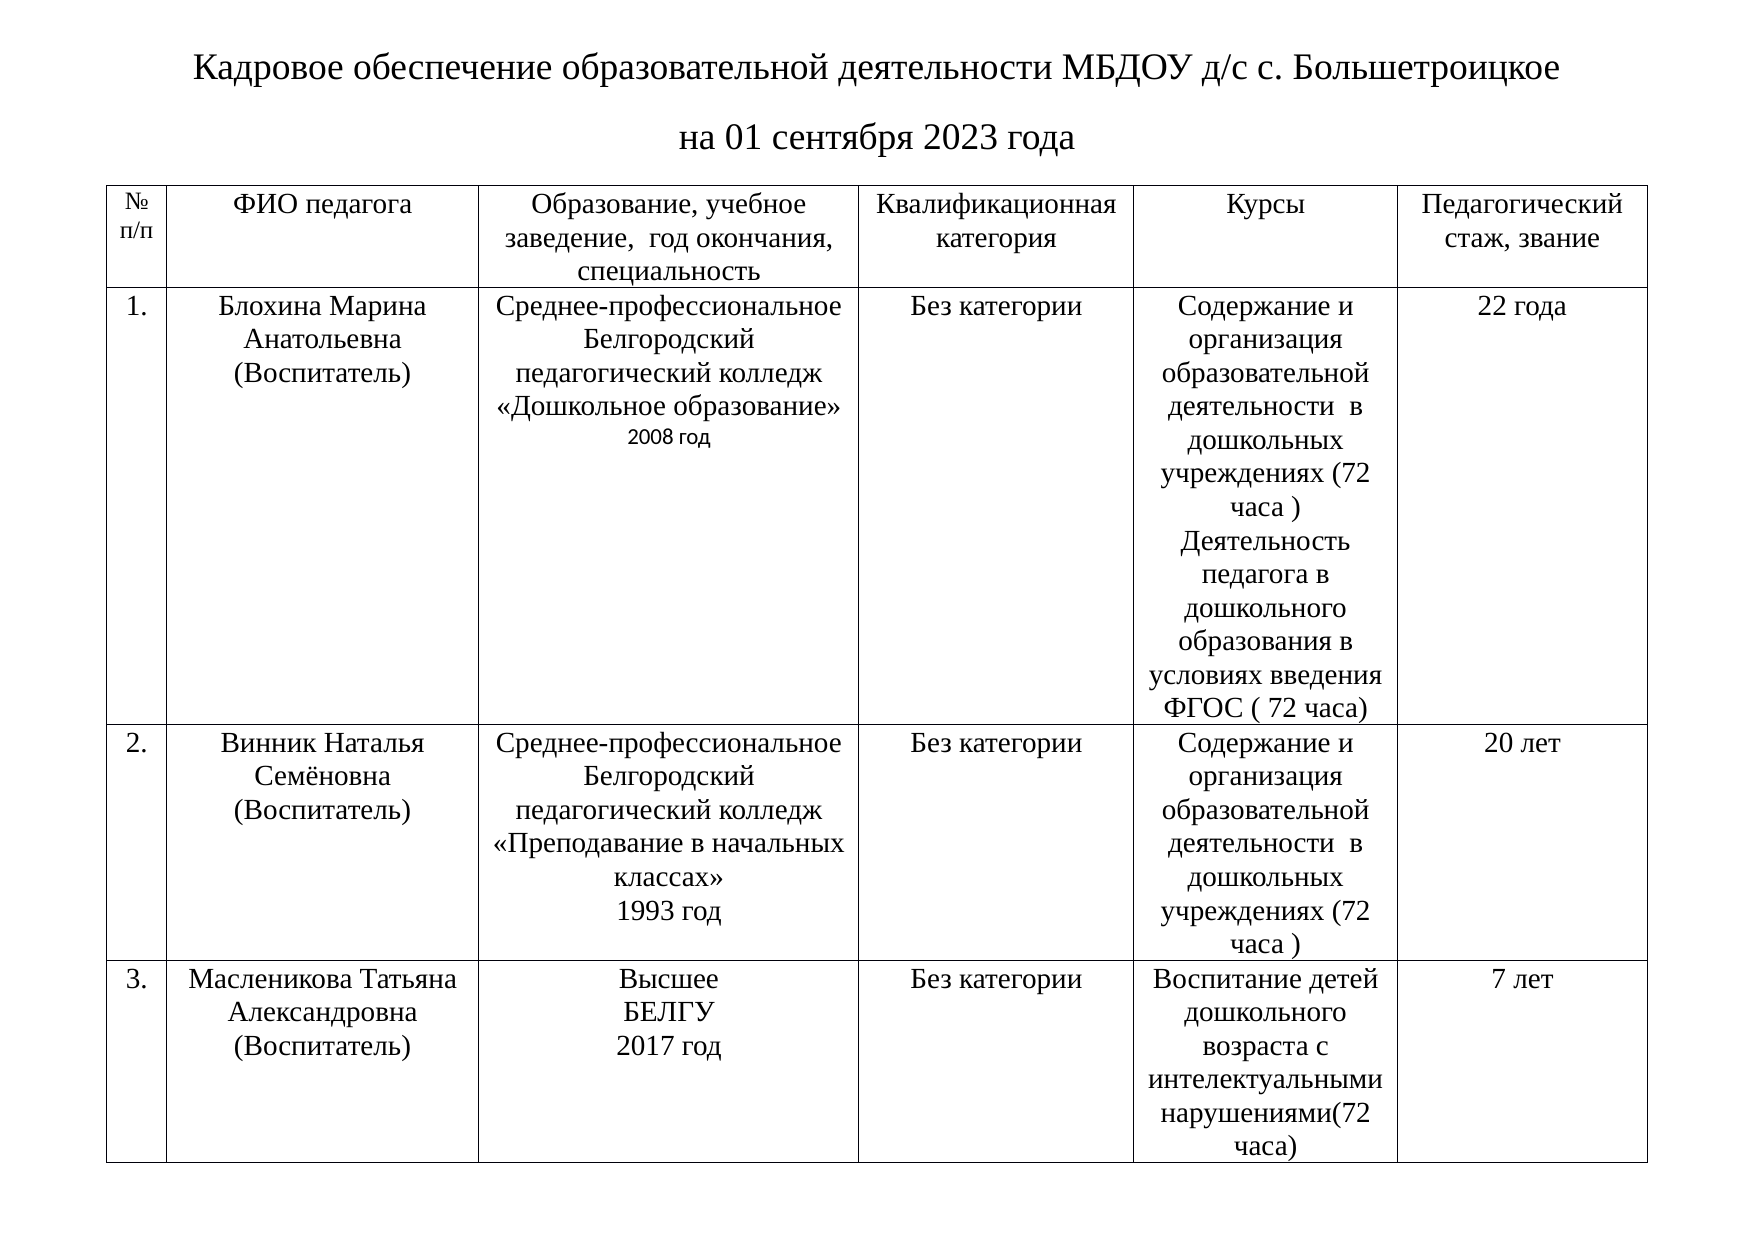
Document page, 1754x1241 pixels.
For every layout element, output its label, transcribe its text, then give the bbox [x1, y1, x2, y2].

table_cell Среднее-профессиональное Белгородский педагогический колледж «Дошкольное образование» 2008 год [479, 288, 858, 724]
table_header ФИО педагога [167, 186, 478, 287]
table_cell Содержание и организация образовательной деятельности в дошкольных учреждениях (72 часа ) Деятельность педагога в дошкольного образования в условиях введения ФГОС ( 72 часа) [1134, 288, 1397, 724]
table_header № п/п [107, 186, 166, 287]
table_cell 22 года [1398, 288, 1647, 724]
table_header Квалификационная категория [859, 186, 1133, 287]
table_cell Винник Наталья Семёновна (Воспитатель) [167, 725, 478, 960]
table_cell Содержание и организация образовательной деятельности в дошкольных учреждениях (72 часа ) [1134, 725, 1397, 960]
text Кадровое обеспечение образовательной деятельности МБДОУ д/с с. Большетроицкое [118, 44, 1636, 87]
table_cell Без категории [859, 288, 1133, 724]
table_cell Без категории [859, 725, 1133, 960]
table_cell 2. [107, 725, 166, 960]
table_cell 20 лет [1398, 725, 1647, 960]
table_cell 1. [107, 288, 166, 724]
table_cell Высшее БЕЛГУ 2017 год [479, 961, 858, 1162]
table_cell 7 лет [1398, 961, 1647, 1162]
table_cell Среднее-профессиональное Белгородский педагогический колледж «Преподавание в начальных классах» 1993 год [479, 725, 858, 960]
table_cell 3. [107, 961, 166, 1162]
table_cell Воспитание детей дошкольного возраста с интелектуальными нарушениями(72 часа) [1134, 961, 1397, 1162]
table_cell Блохина Марина Анатольевна (Воспитатель) [167, 288, 478, 724]
table_header Курсы [1134, 186, 1397, 287]
table_cell Масленикова Татьяна Александровна (Воспитатель) [167, 961, 478, 1162]
table_header Педагогический стаж, звание [1398, 186, 1647, 287]
table_cell Без категории [859, 961, 1133, 1162]
text на 01 сентября 2023 года [118, 115, 1636, 158]
table_header Образование, учебное заведение, год окончания, специальность [479, 186, 858, 287]
